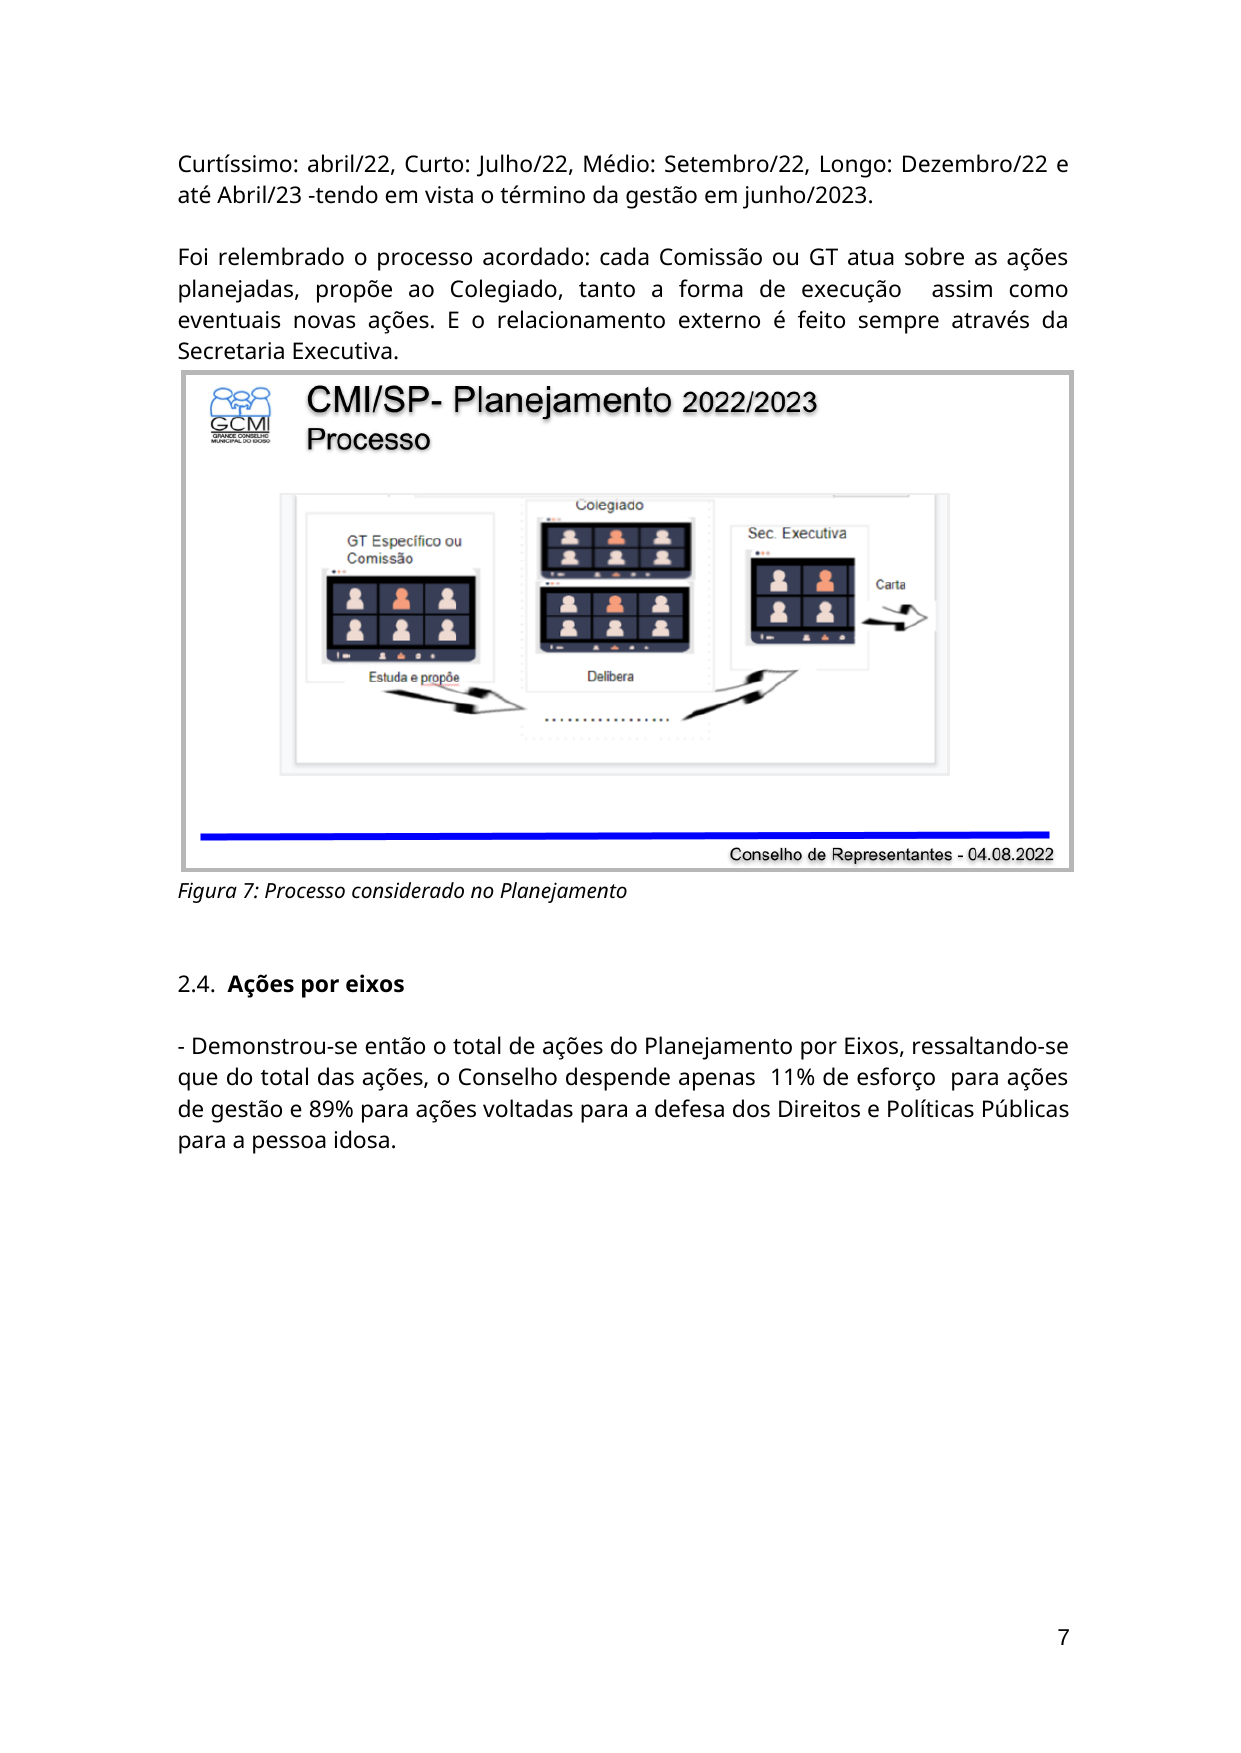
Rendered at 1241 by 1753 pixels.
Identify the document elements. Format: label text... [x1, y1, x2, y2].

text - Demonstrou-se então o total de ações do Planejamento por Eixos, ressaltando-se que do total das ações, o Conselho despende apenas 11% de esforço para ações de gestão e 89% para ações voltadas para a defesa dos Direitos e Políticas Públicas para a pessoa idosa. [177, 1030, 1070, 1155]
text Foi relembrado o processo acordado: cada Comissão ou GT atua sobre as ações planejadas, propõe ao Colegiado, tanto a forma de execução assim como eventuais novas ações. E o relacionamento externo é feito sempre através da Secretaria Executiva. [177, 241, 1070, 366]
picture [186, 375, 1069, 868]
text 2.4. Ações por eixos [177, 968, 1070, 999]
text Curtíssimo: abril/22, Curto: Julho/22, Médio: Setembro/22, Longo: Dezembro/22 e até Abril/23 -tendo em vista o término da gestão em junho/2023. [177, 147, 1070, 210]
text Figura 7: Processo considerado no Planejamento [177, 877, 1070, 905]
